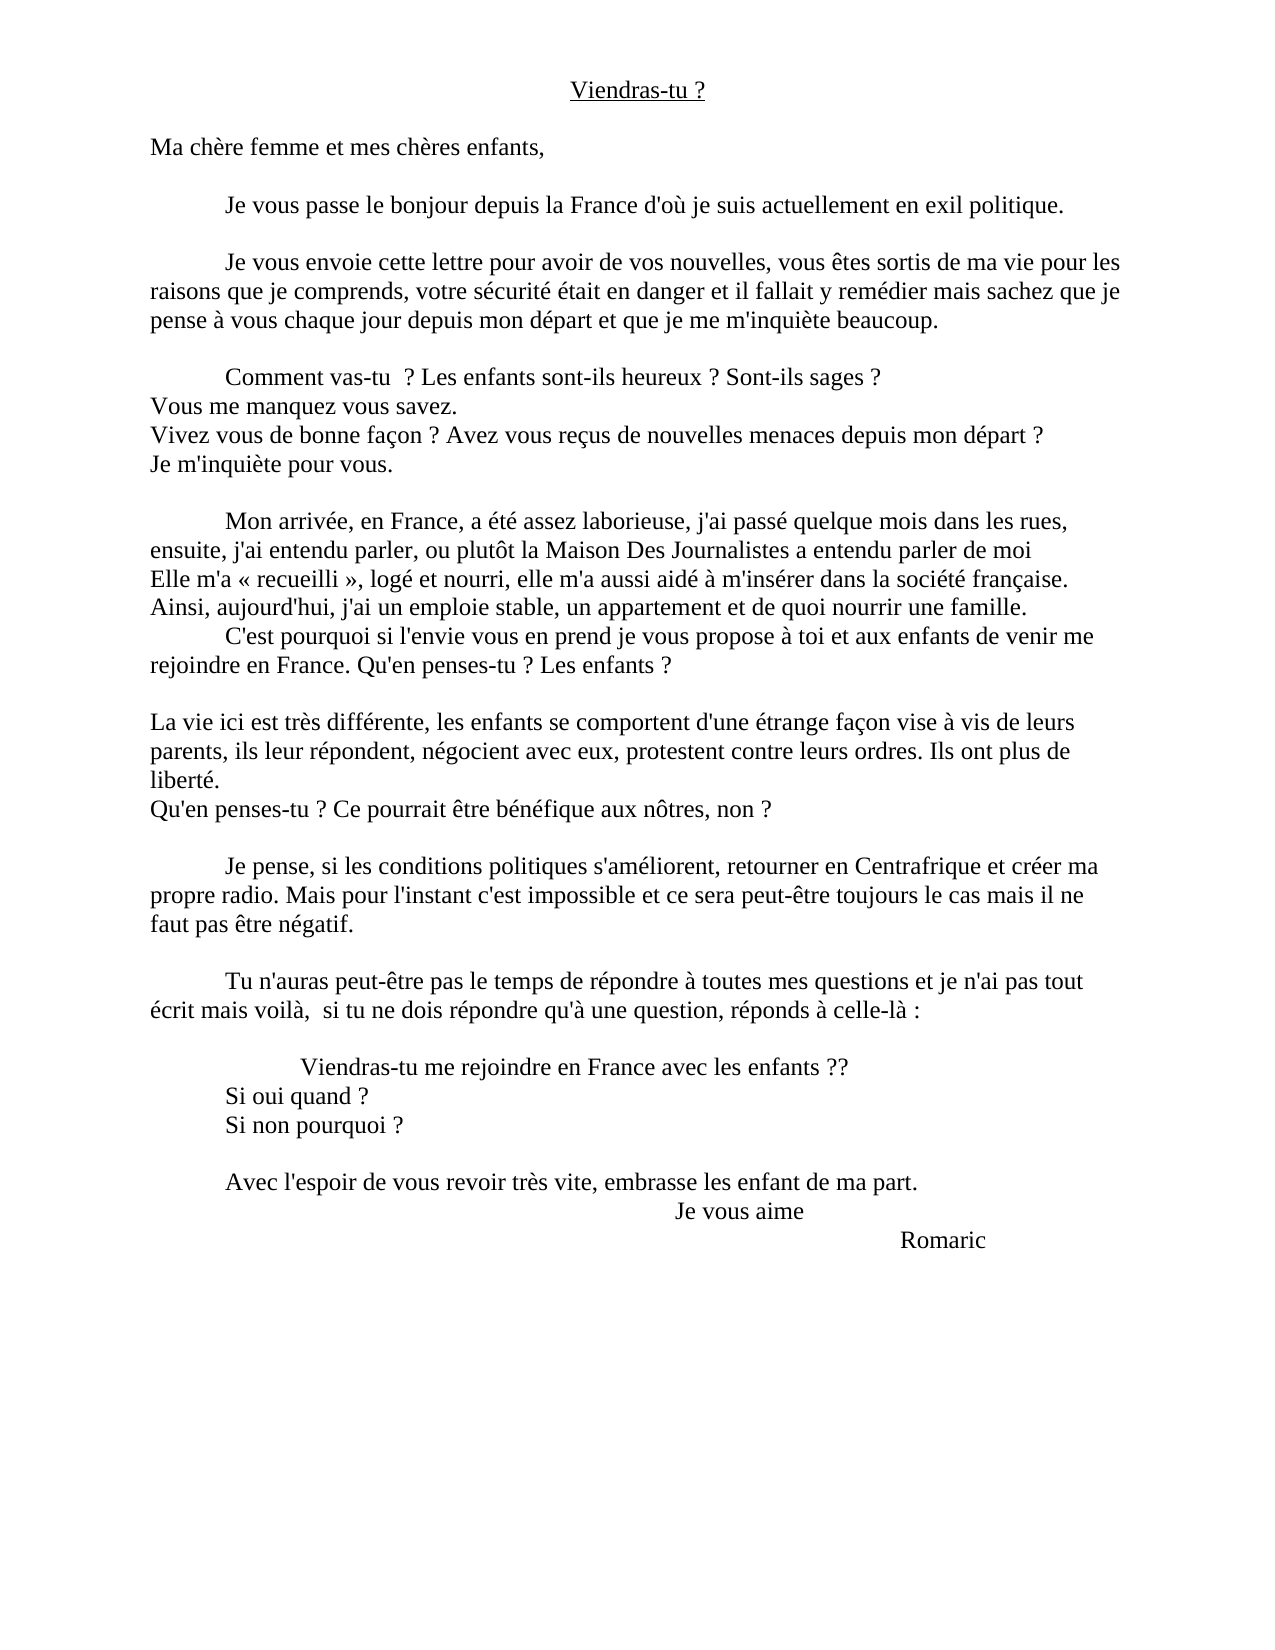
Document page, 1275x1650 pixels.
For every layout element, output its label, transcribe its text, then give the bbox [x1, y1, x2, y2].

text Vous me manquez vous savez. [150, 391, 1125, 420]
text Tu n'auras peut-être pas le temps de répondre à toutes mes questions et je n'ai pas tout écrit mais voilà, si tu ne dois répondre qu'à une question, réponds à celle-là : [150, 966, 1125, 1024]
text Comment vas-tu ? Les enfants sont-ils heureux ? Sont-ils sages ? [150, 362, 1125, 391]
text Ma chère femme et mes chères enfants, [150, 132, 1125, 161]
text Qu'en penses-tu ? Ce pourrait être bénéfique aux nôtres, non ? [150, 794, 1125, 822]
text Si non pourquoi ? [150, 1110, 1125, 1139]
text Avec l'espoir de vous revoir très vite, embrasse les enfant de ma part. [150, 1167, 1125, 1196]
text La vie ici est très différente, les enfants se comportent d'une étrange façon vise à vis de leurs parents, ils leur répondent, négocient avec eux, protestent contre leurs ordres. Ils ont plus de liberté. [150, 707, 1125, 794]
text Romaric [150, 1225, 1125, 1254]
text Je vous aime [150, 1196, 1125, 1225]
text Mon arrivée, en France, a été assez laborieuse, j'ai passé quelque mois dans les rues, ensuite, j'ai entendu parler, ou plutôt la Maison Des Journalistes a entendu parler de moi [150, 506, 1125, 564]
text Je vous envoie cette lettre pour avoir de vos nouvelles, vous êtes sortis de ma vie pour les raisons que je comprends, votre sécurité était en danger et il fallait y remédier mais sachez que je pense à vous chaque jour depuis mon départ et que je me m'inquiète beaucoup. [150, 247, 1125, 334]
text Je vous passe le bonjour depuis la France d'où je suis actuellement en exil politique. [150, 190, 1125, 219]
text Vivez vous de bonne façon ? Avez vous reçus de nouvelles menaces depuis mon départ ? [150, 420, 1125, 449]
text Je m'inquiète pour vous. [150, 449, 1125, 477]
text Viendras-tu ? [150, 75, 1125, 104]
text Si oui quand ? [150, 1081, 1125, 1110]
text Elle m'a « recueilli », logé et nourri, elle m'a aussi aidé à m'insérer dans la société française. Ainsi, aujourd'hui, j'ai un emploie stable, un appartement et de quoi nourrir une famille. [150, 564, 1125, 621]
text Viendras-tu me rejoindre en France avec les enfants ?? [150, 1052, 1125, 1081]
text C'est pourquoi si l'envie vous en prend je vous propose à toi et aux enfants de venir me rejoindre en France. Qu'en penses-tu ? Les enfants ? [150, 621, 1125, 679]
text Je pense, si les conditions politiques s'améliorent, retourner en Centrafrique et créer ma propre radio. Mais pour l'instant c'est impossible et ce sera peut-être toujours le cas mais il ne faut pas être négatif. [150, 851, 1125, 937]
